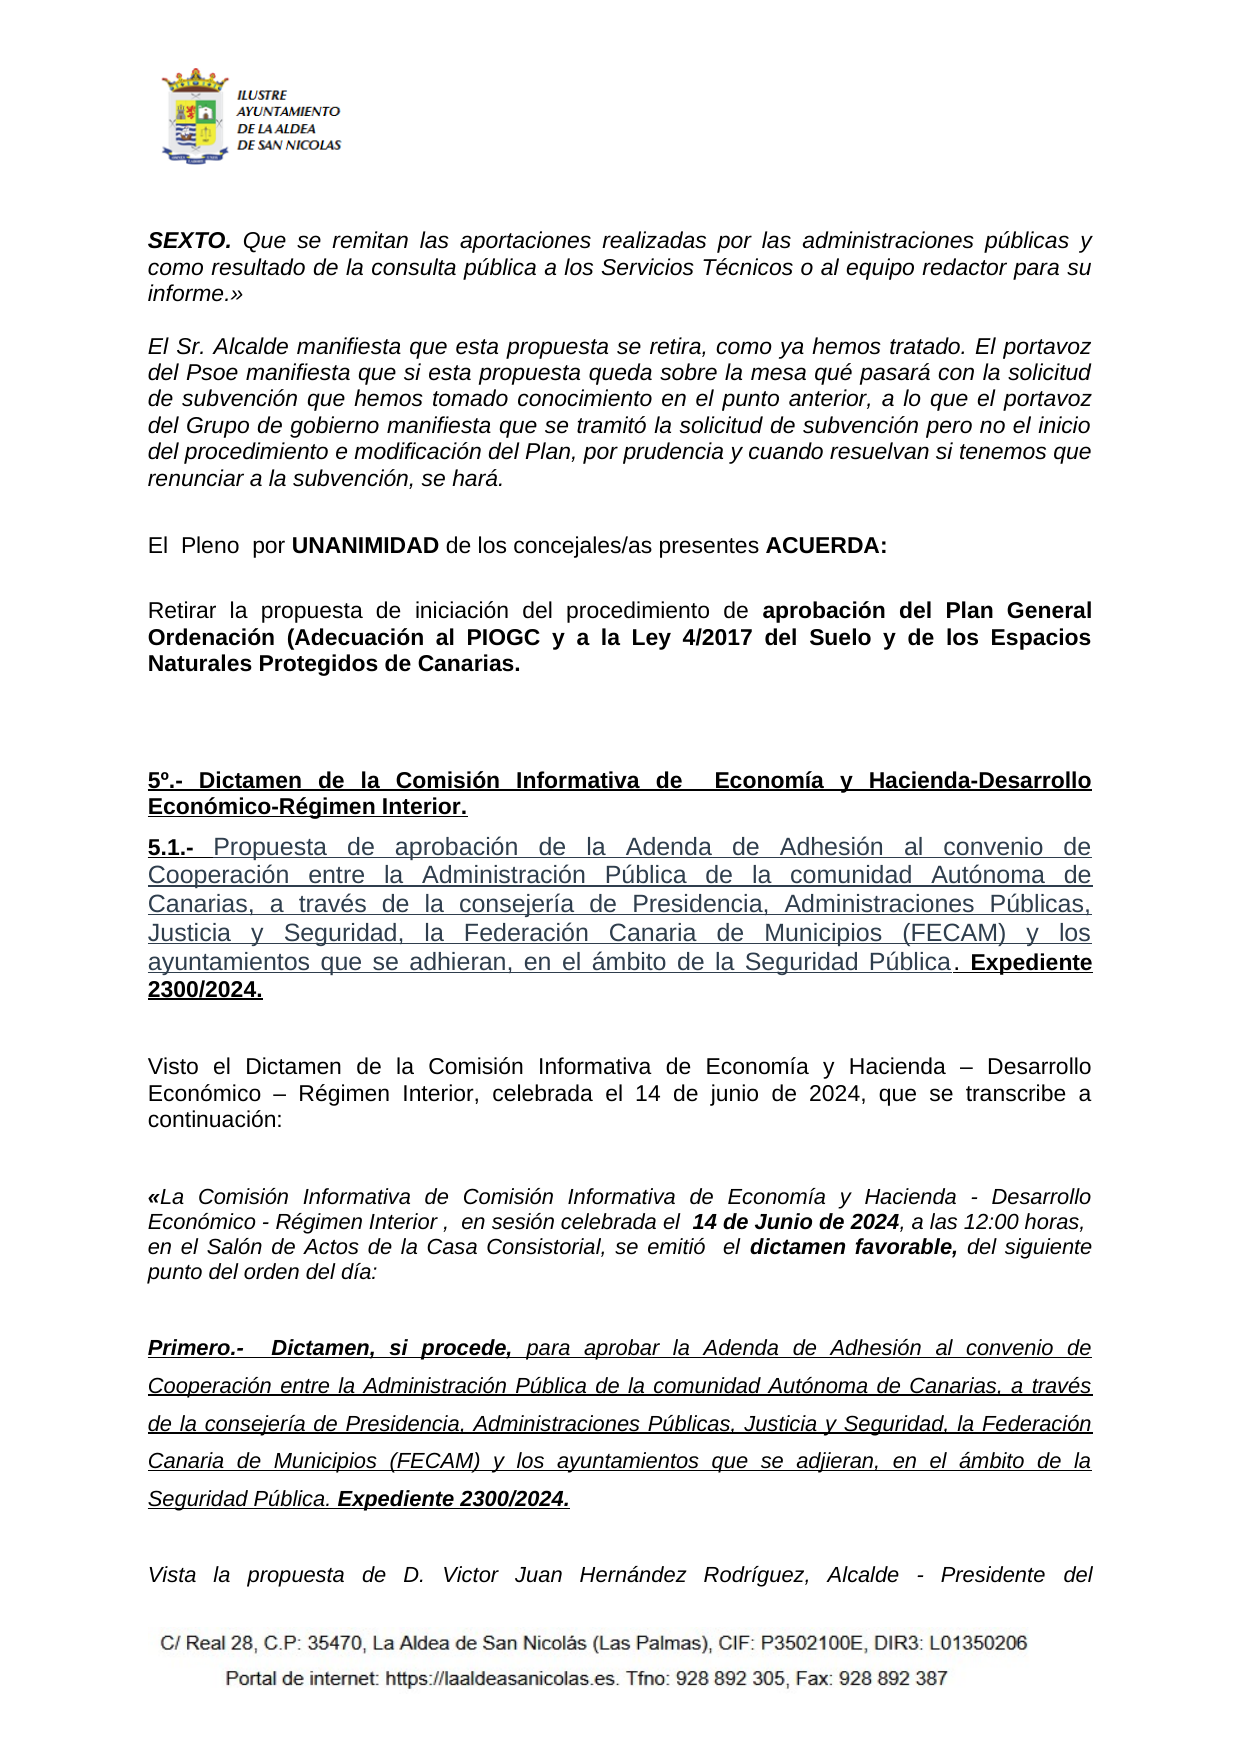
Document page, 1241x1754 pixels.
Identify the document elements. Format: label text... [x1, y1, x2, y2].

text Primero.- Dictamen, si procede, para aprobar la Adenda de Adhesión al convenio de Cooperación entre la Administración Pública de la comunidad Autónoma de Canarias, a través [148, 1335, 1093, 1394]
text de la consejería de Presidencia, Administraciones Públicas, Justicia y Seguridad, la Federación [148, 1396, 1093, 1432]
text 5º.- Dictamen de la Comisión Informativa de Economía y Hacienda-Desarrollo Económico-Régimen Interior. [148, 767, 1093, 819]
picture [149, 1627, 1034, 1694]
text Canarias, a través de la consejería de Presidencia, Administraciones Públicas, Justicia y Seguridad, la Federación Canaria de Municipios (FECAM) y los ayuntamientos que se adhieran, en el ámbito de la Seguridad Pública. Expediente 2300/2024. [148, 887, 1093, 1002]
text Visto el Dictamen de la Comisión Informativa de Economía y Hacienda – Desarrollo Económico – Régimen Interior, celebrada el 14 de junio de 2024, que se transcribe a continuación: [148, 1053, 1093, 1132]
picture [148, 60, 357, 172]
text Vista la propuesta de D. Victor Juan Hernández Rodríguez, Alcalde - Presidente del [148, 1562, 1093, 1587]
text Retirar la propuesta de iniciación del procedimiento de aprobación del Plan General Ordenación (Adecuación al PIOGC y a la Ley 4/2017 del Suelo y de los Espacios Naturales Protegidos de Canarias. [148, 597, 1093, 676]
text Canaria de Municipios (FECAM) y los ayuntamientos que se adjieran, en el ámbito de la Seguridad Pública. Expediente 2300/2024. [148, 1434, 1093, 1511]
text El Sr. Alcalde manifiesta que esta propuesta se retira, como ya hemos tratado. El portavoz del Psoe manifiesta que si esta propuesta queda sobre la mesa qué pasará con la solicitud de subvención que hemos tomado conocimiento en el punto anterior, a lo que el portavoz del Grupo de gobierno manifiesta que se tramitó la solicitud de subvención pero no el inicio del procedimiento e modificación del Plan, por prudencia y cuando resuelvan si tenemos que renunciar a la subvención, se hará. [148, 333, 1093, 491]
text «La Comisión Informativa de Comisión Informativa de Economía y Hacienda - Desarrollo Económico - Régimen Interior , en sesión celebrada el 14 de Junio de 2024, a las 12:00 horas, en el Salón de Actos de la Casa Consistorial, se emitió el dictamen favorable, del siguiente punto del orden del día: [148, 1184, 1093, 1284]
text 5.1.- Propuesta de aprobación de la Adenda de Adhesión al convenio de Cooperación entre la Administración Pública de la comunidad Autónoma de [148, 832, 1093, 885]
text El Pleno por UNANIMIDAD de los concejales/as presentes ACUERDA: [148, 532, 1093, 558]
text SEXTO. Que se remitan las aportaciones realizadas por las administraciones públicas y como resultado de la consulta pública a los Servicios Técnicos o al equipo redactor para su informe.» [148, 227, 1093, 306]
